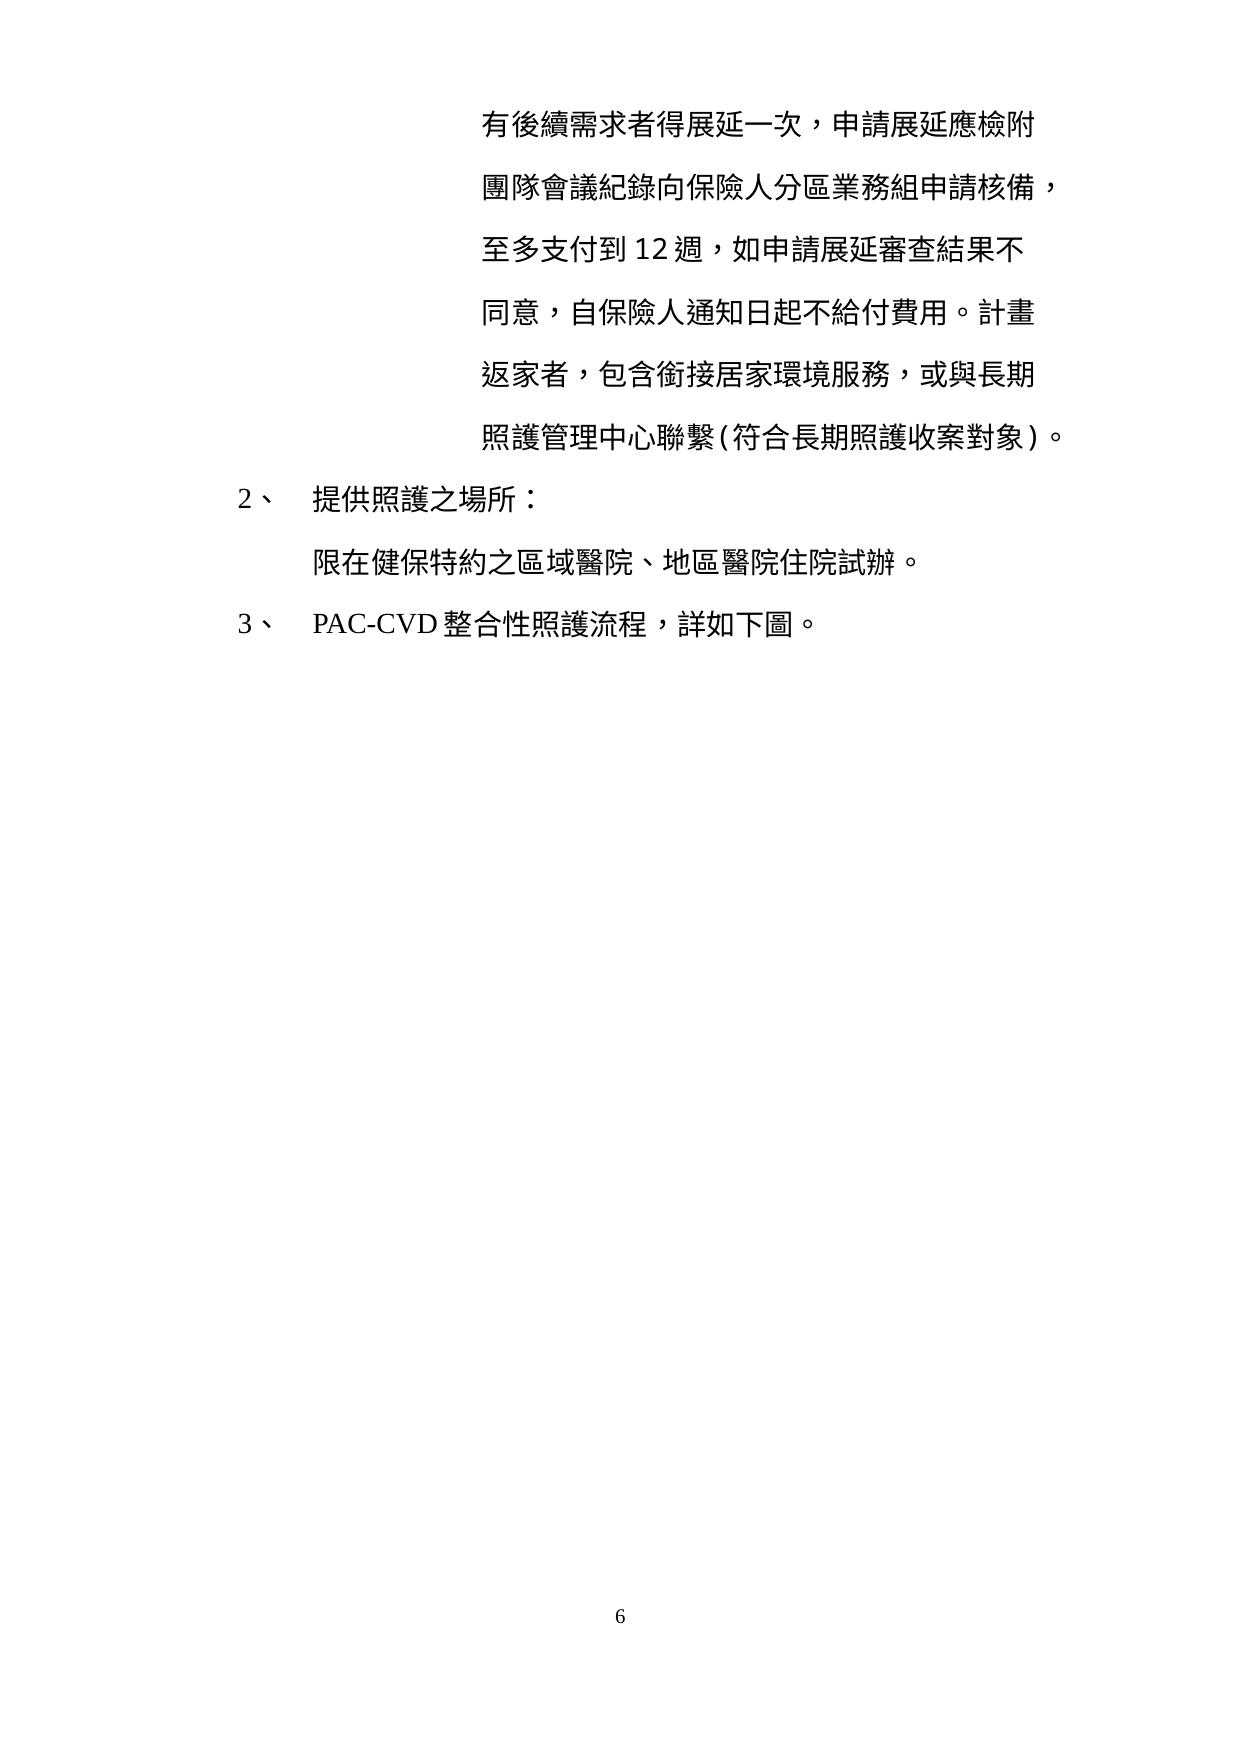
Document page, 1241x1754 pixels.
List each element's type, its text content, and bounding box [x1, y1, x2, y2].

list PAC-CVD整合性照護流程，詳如下圖。 [237, 581, 1053, 644]
list 提供照護之場所： [237, 456, 1053, 519]
list 個案給付期間：以脫離急性期、進入PAC-CVD系統起3-6週為原則；經急性後期照護團隊評估有後續需求者得展延一次，申請展延應檢附團隊會議紀錄向保險人分區業務組申請核備，至多支付到12週，如申請展延審查結果不同意，自保險人通知日起不給付費用。計畫返家者，包含銜接居家環境服務，或與長期照護管理中心聯繫(符合長期照護收案對象)。 [303, 81, 1053, 456]
text 限在健保特約之區域醫院、地區醫院住院試辦。 [312, 519, 1053, 581]
